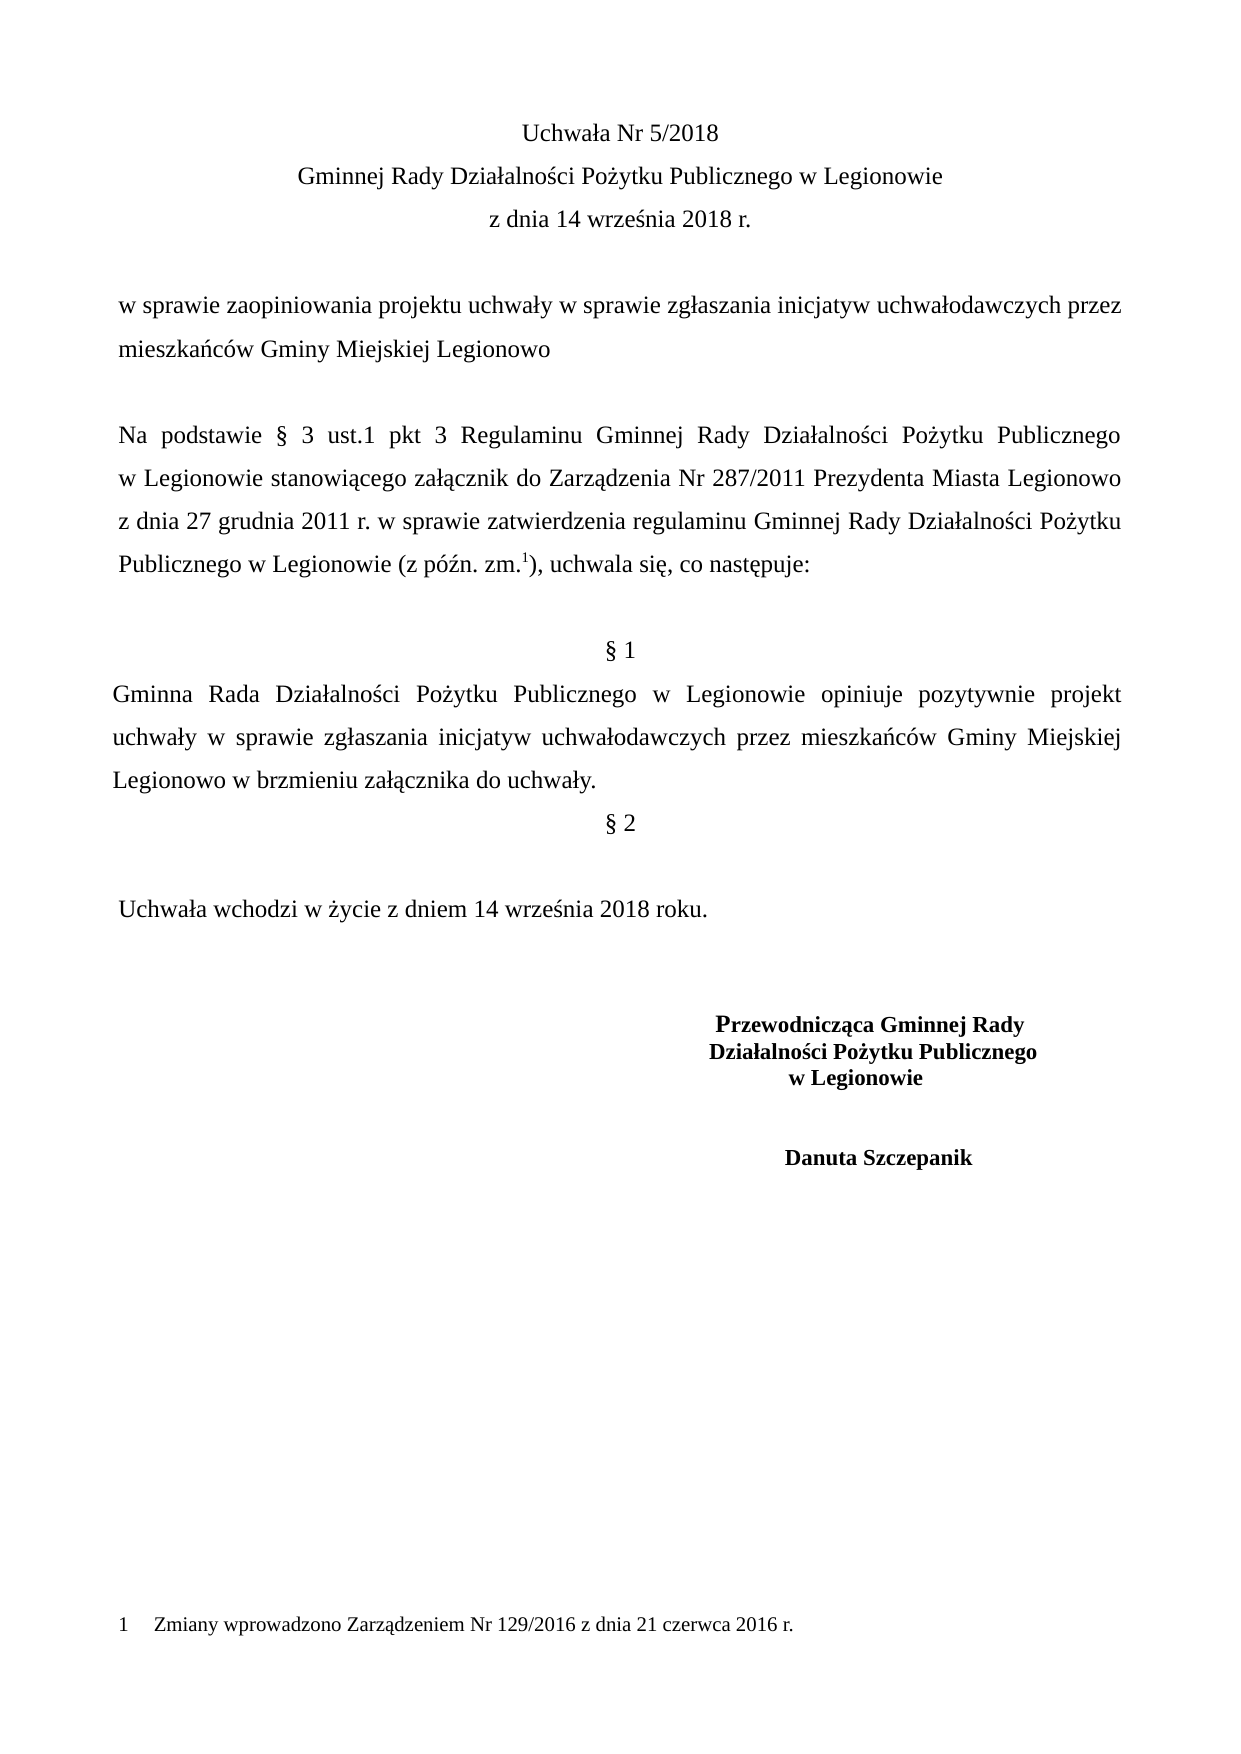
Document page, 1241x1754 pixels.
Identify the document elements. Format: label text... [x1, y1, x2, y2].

text Uchwała wchodzi w życie z dniem 14 września 2018 roku. [118, 894, 1122, 966]
text Działalności Pożytku Publicznego [118, 1038, 1122, 1064]
text z dnia 14 września 2018 r. [118, 204, 1122, 233]
text § 2 [118, 808, 1122, 837]
text Uchwała Nr 5/2018 [118, 118, 1122, 147]
text Zmiany wprowadzono Zarządzeniem Nr 129/2016 z dnia 21 czerwca 2016 r. [118, 1612, 1122, 1636]
text Gminnej Rady Działalności Pożytku Publicznego w Legionowie [118, 161, 1122, 190]
text Przewodnicząca Gminnej Rady [118, 1009, 1122, 1038]
text Danuta Szczepanik [118, 1143, 1122, 1170]
text § 1 [118, 636, 1122, 664]
list Gminna Rada Działalności Pożytku Publicznego w Legionowie opiniuje pozytywnie projekt uchwały w sprawie zgłaszania inicjatyw uchwałodawczych przez mieszkańców Gminy Miejskiej Legionowo w brzmieniu załącznika do uchwały. [77, 679, 1122, 794]
text w Legionowie [118, 1064, 1122, 1091]
text Na podstawie § 3 ust.1 pkt 3 Regulaminu Gminnej Rady Działalności Pożytku Publicznego w Legionowie stanowiącego załącznik do Zarządzenia Nr 287/2011 Prezydenta Miasta Legionowo z dnia 27 grudnia 2011 r. w sprawie zatwierdzenia regulaminu Gminnej Rady Działalności Pożytku Publicznego w Legionowie (z późn. zm.), uchwala się, co następuje: [118, 420, 1122, 578]
text w sprawie zaopiniowania projektu uchwały w sprawie zgłaszania inicjatyw uchwałodawczych przez mieszkańców Gminy Miejskiej Legionowo [118, 291, 1122, 362]
